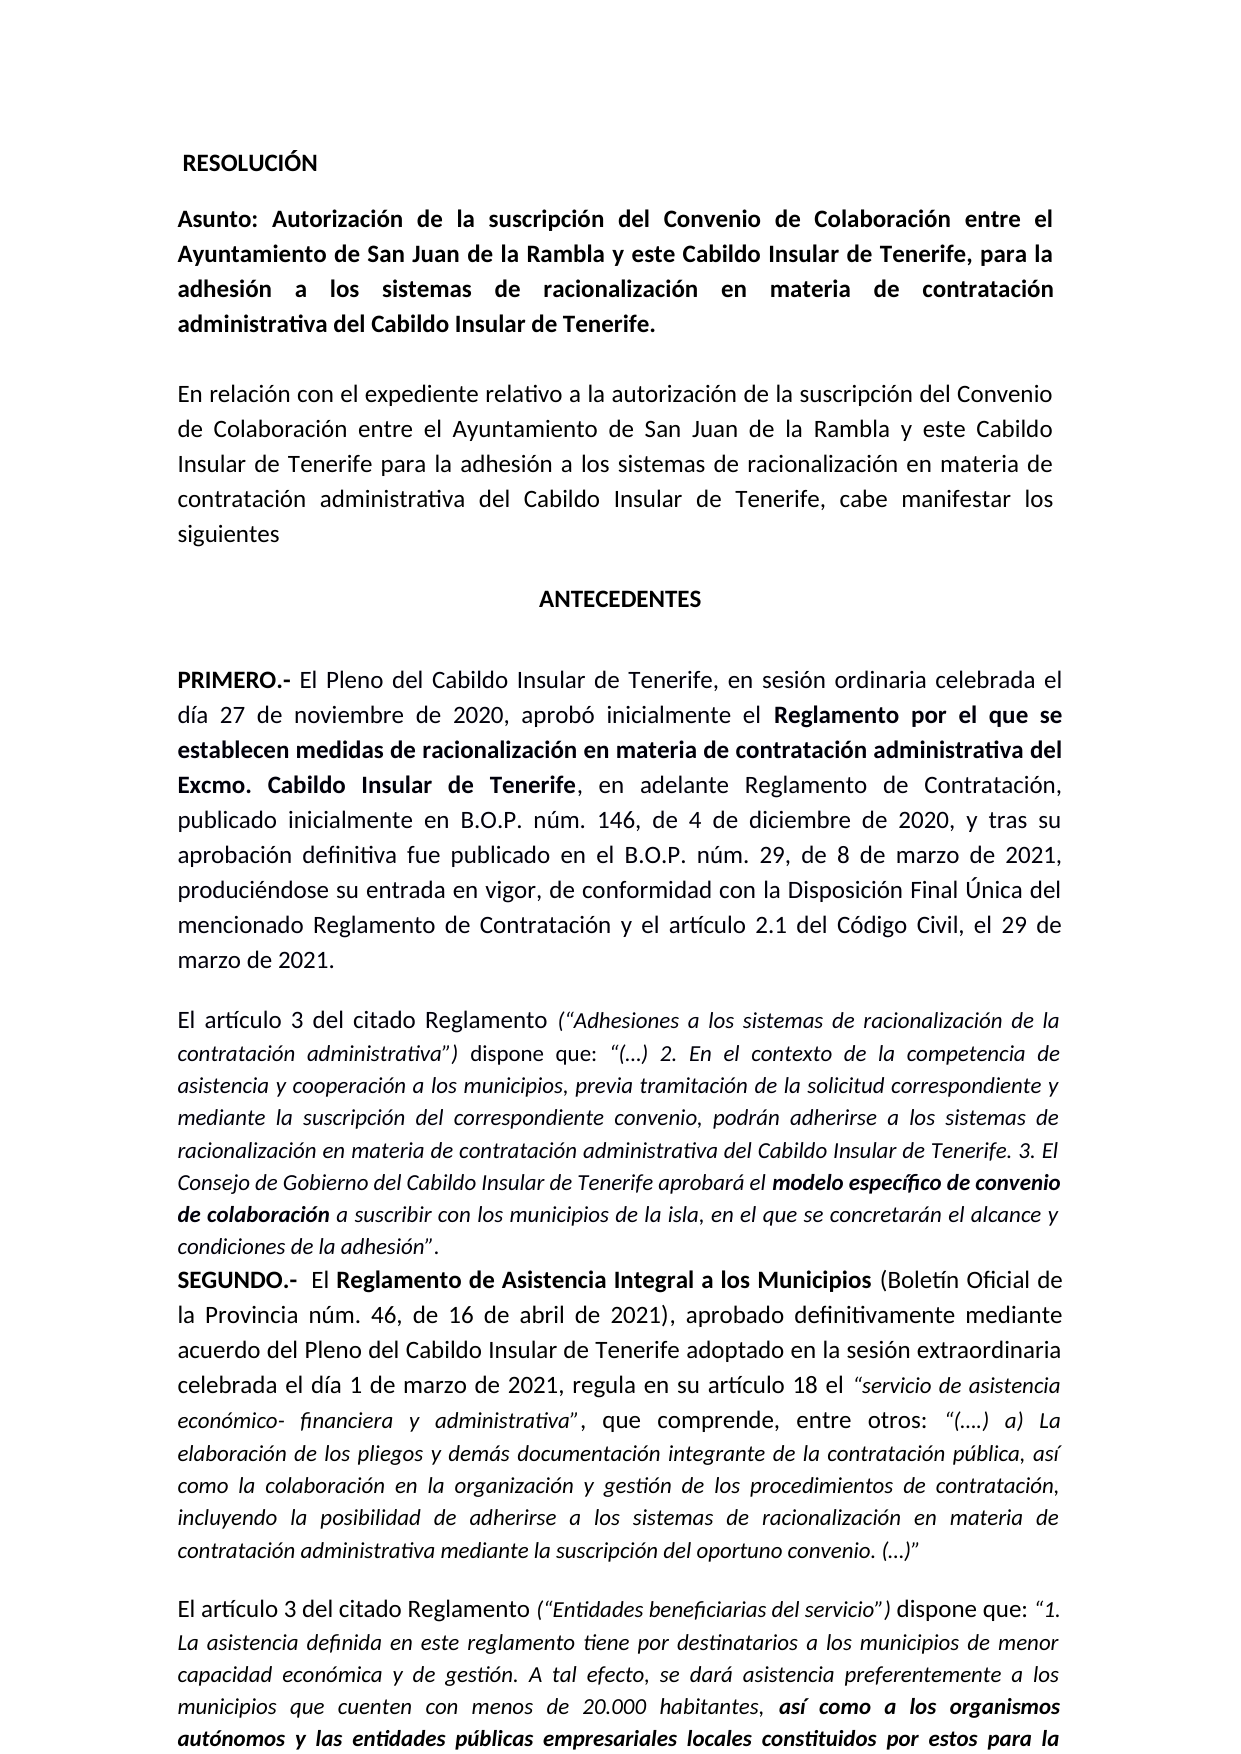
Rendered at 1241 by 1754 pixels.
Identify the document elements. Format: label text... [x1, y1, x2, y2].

text PRIMERO.- El Pleno del Cabildo Insular de Tenerife, en sesión ordinaria celebrada el día 27 de noviembre de 2020, aprobó inicialmente el Reglamento por el que se establecen medidas de racionalización en materia de contratación administrativa del Excmo. Cabildo Insular de Tenerife, en adelante Reglamento de Contratación, publicado inicialmente en B.O.P. núm. 146, de 4 de diciembre de 2020, y tras su aprobación definitiva fue publicado en el B.O.P. núm. 29, de 8 de marzo de 2021, produciéndose su entrada en vigor, de conformidad con la Disposición Final Única del mencionado Reglamento de Contratación y el artículo 2.1 del Código Civil, el 29 de marzo de 2021. [177, 664, 1063, 975]
text En relación con el expediente relativo a la autorización de la suscripción del Convenio de Colaboración entre el Ayuntamiento de San Juan de la Rambla y este Cabildo Insular de Tenerife para la adhesión a los sistemas de racionalización en materia de contratación administrativa del Cabildo Insular de Tenerife, cabe manifestar los siguientes [177, 378, 1054, 549]
text El artículo 3 del citado Reglamento (“Adhesiones a los sistemas de racionalización de la contratación administrativa”) dispone que: “(…) 2. En el contexto de la competencia de asistencia y cooperación a los municipios, previa tramitación de la solicitud correspondiente y mediante la suscripción del correspondiente convenio, podrán adherirse a los sistemas de racionalización en materia de contratación administrativa del Cabildo Insular de Tenerife. 3. El Consejo de Gobierno del Cabildo Insular de Tenerife aprobará el modelo específico de convenio de colaboración a suscribir con los municipios de la isla, en el que se concretarán el alcance y condiciones de la adhesión”. [177, 1004, 1063, 1260]
text SEGUNDO.- El Reglamento de Asistencia Integral a los Municipios (Boletín Oficial de la Provincia núm. 46, de 16 de abril de 2021), aprobado definitivamente mediante acuerdo del Pleno del Cabildo Insular de Tenerife adoptado en la sesión extraordinaria celebrada el día 1 de marzo de 2021, regula en su artículo 18 el “servicio de asistencia económico- financiera y administrativa”, que comprende, entre otros: “(….) a) La elaboración de los pliegos y demás documentación integrante de la contratación pública, así como la colaboración en la organización y gestión de los procedimientos de contratación, incluyendo la posibilidad de adherirse a los sistemas de racionalización en materia de contratación administrativa mediante la suscripción del oportuno convenio. (…)” [177, 1264, 1063, 1564]
text ANTECEDENTES [177, 584, 1063, 614]
text Asunto: Autorización de la suscripción del Convenio de Colaboración entre el Ayuntamiento de San Juan de la Rambla y este Cabildo Insular de Tenerife, para la adhesión a los sistemas de racionalización en materia de contratación administrativa del Cabildo Insular de Tenerife. [177, 203, 1054, 339]
text RESOLUCIÓN [177, 148, 1063, 178]
text El artículo 3 del citado Reglamento (“Entidades beneficiarias del servicio”) dispone que: “1. La asistencia definida en este reglamento tiene por destinatarios a los municipios de menor capacidad económica y de gestión. A tal efecto, se dará asistencia preferentemente a los municipios que cuenten con menos de 20.000 habitantes, así como a los organismos autónomos y las entidades públicas empresariales locales constituidos por estos para la [177, 1593, 1063, 1752]
